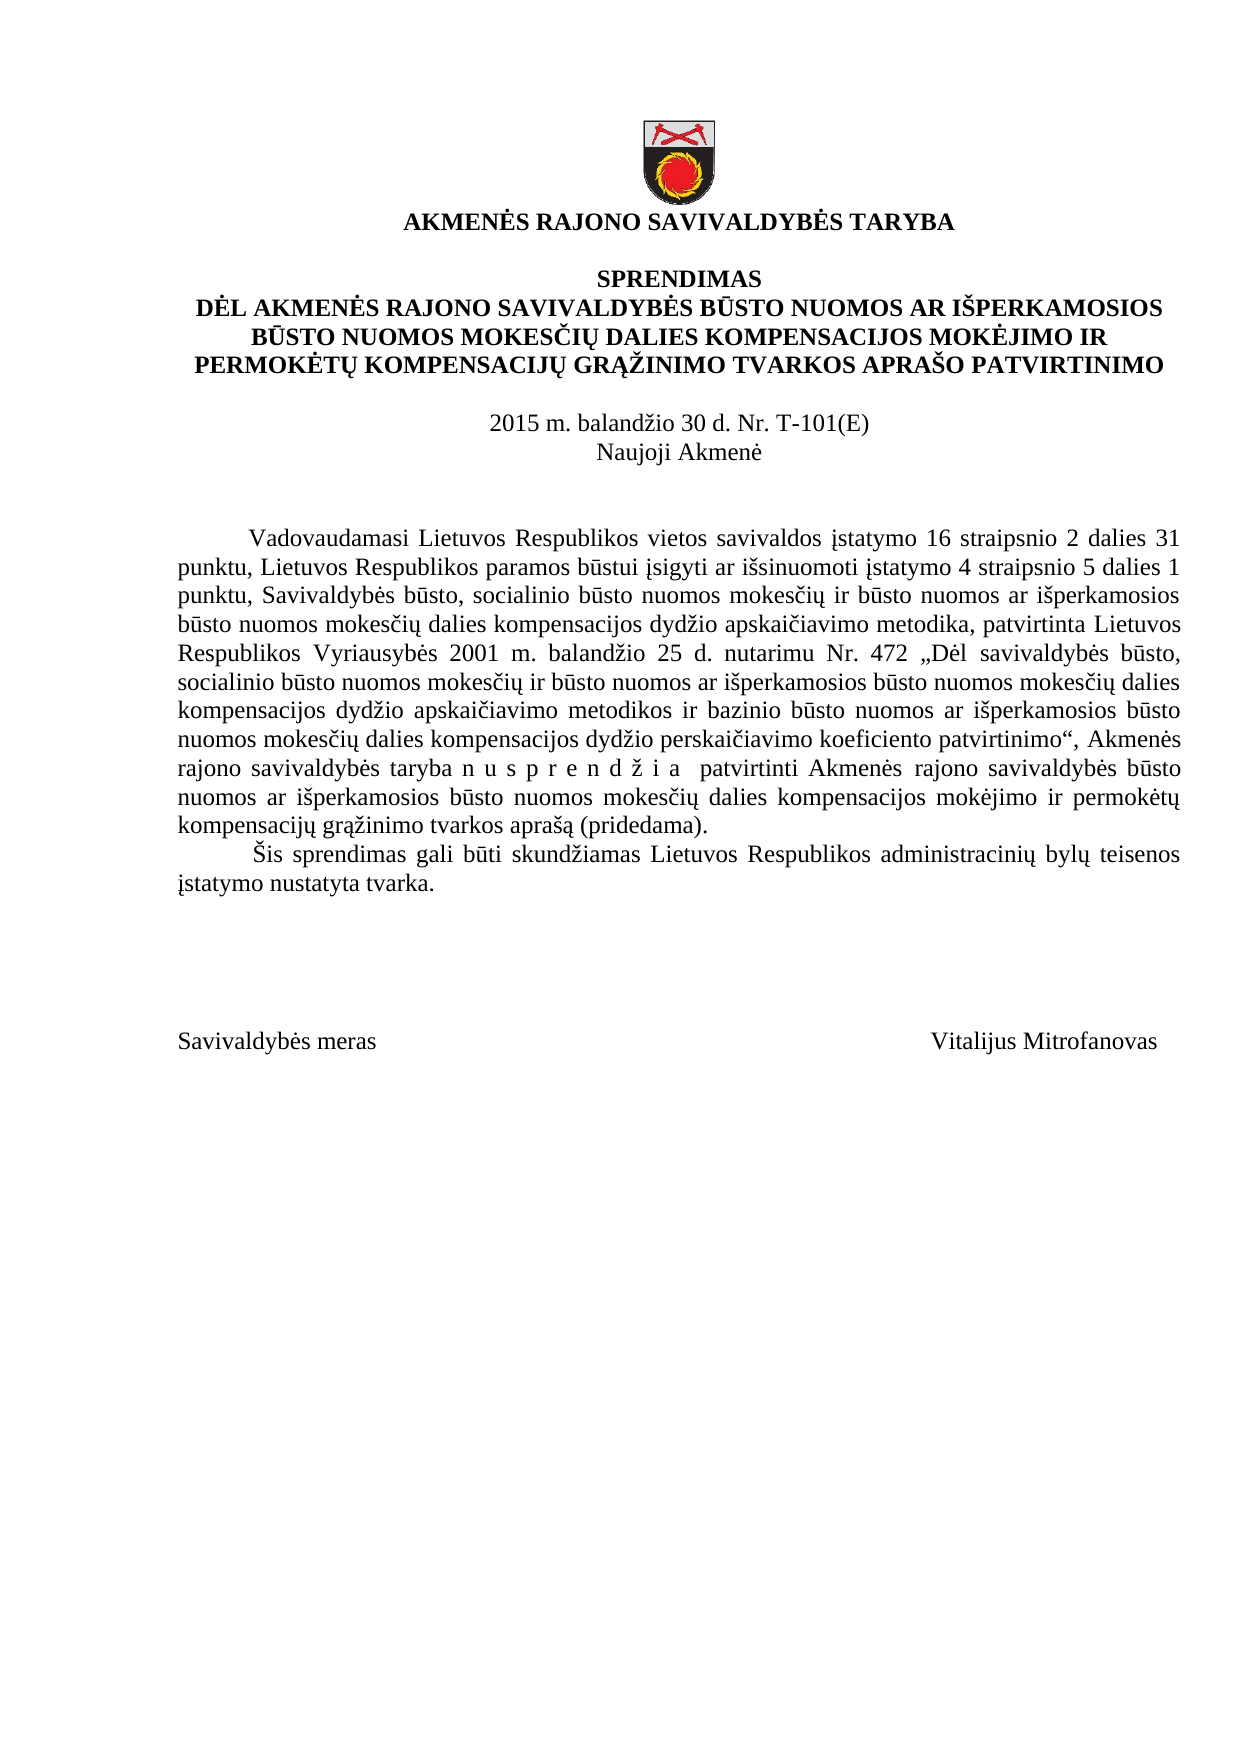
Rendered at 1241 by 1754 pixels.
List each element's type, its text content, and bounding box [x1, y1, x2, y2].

text Vadovaudamasi Lietuvos Respublikos vietos savivaldos įstatymo 16 straipsnio 2 dalies 31 punktu, Lietuvos Respublikos paramos būstui įsigyti ar išsinuomoti įstatymo 4 straipsnio 5 dalies 1 punktu, Savivaldybės būsto, socialinio būsto nuomos mokesčių ir būsto nuomos ar išperkamosios būsto nuomos mokesčių dalies kompensacijos dydžio apskaičiavimo metodika, patvirtinta Lietuvos Respublikos Vyriausybės 2001 m. balandžio 25 d. nutarimu Nr. 472 „Dėl savivaldybės būsto, socialinio būsto nuomos mokesčių ir būsto nuomos ar išperkamosios būsto nuomos mokesčių dalies kompensacijos dydžio apskaičiavimo metodikos ir bazinio būsto nuomos ar išperkamosios būsto nuomos mokesčių dalies kompensacijos dydžio perskaičiavimo koeficiento patvirtinimo“, Akmenės rajono savivaldybės taryba n u s p r e n d ž i a patvirtinti Akmenės rajono savivaldybės būsto nuomos ar išperkamosios būsto nuomos mokesčių dalies kompensacijos mokėjimo ir permokėtų kompensacijų grąžinimo tvarkos aprašą (pridedama). [177, 523, 1181, 839]
text Savivaldybės meras Vitalijus Mitrofanovas [177, 1026, 1181, 1055]
text DĖL AKMENĖS RAJONO SAVIVALDYBĖS BŪSTO NUOMOS AR IŠPERKAMOSIOS BŪSTO NUOMOS MOKESČIŲ DALIES KOMPENSACIJOS MOKĖJIMO IR PERMOKĖTŲ KOMPENSACIJŲ GRĄŽINIMO TVARKOS APRAŠO PATVIRTINIMO [177, 293, 1181, 379]
text SPRENDIMAS [177, 264, 1181, 293]
text 2015 m. balandžio 30 d. Nr. T-101(E) [177, 408, 1181, 437]
text AKMENĖS RAJONO SAVIVALDYBĖS TARYBA [177, 207, 1181, 236]
text Šis sprendimas gali būti skundžiamas Lietuvos Respublikos administracinių bylų teisenos įstatymo nustatyta tvarka. [177, 839, 1181, 897]
text Naujoji Akmenė [177, 437, 1181, 466]
